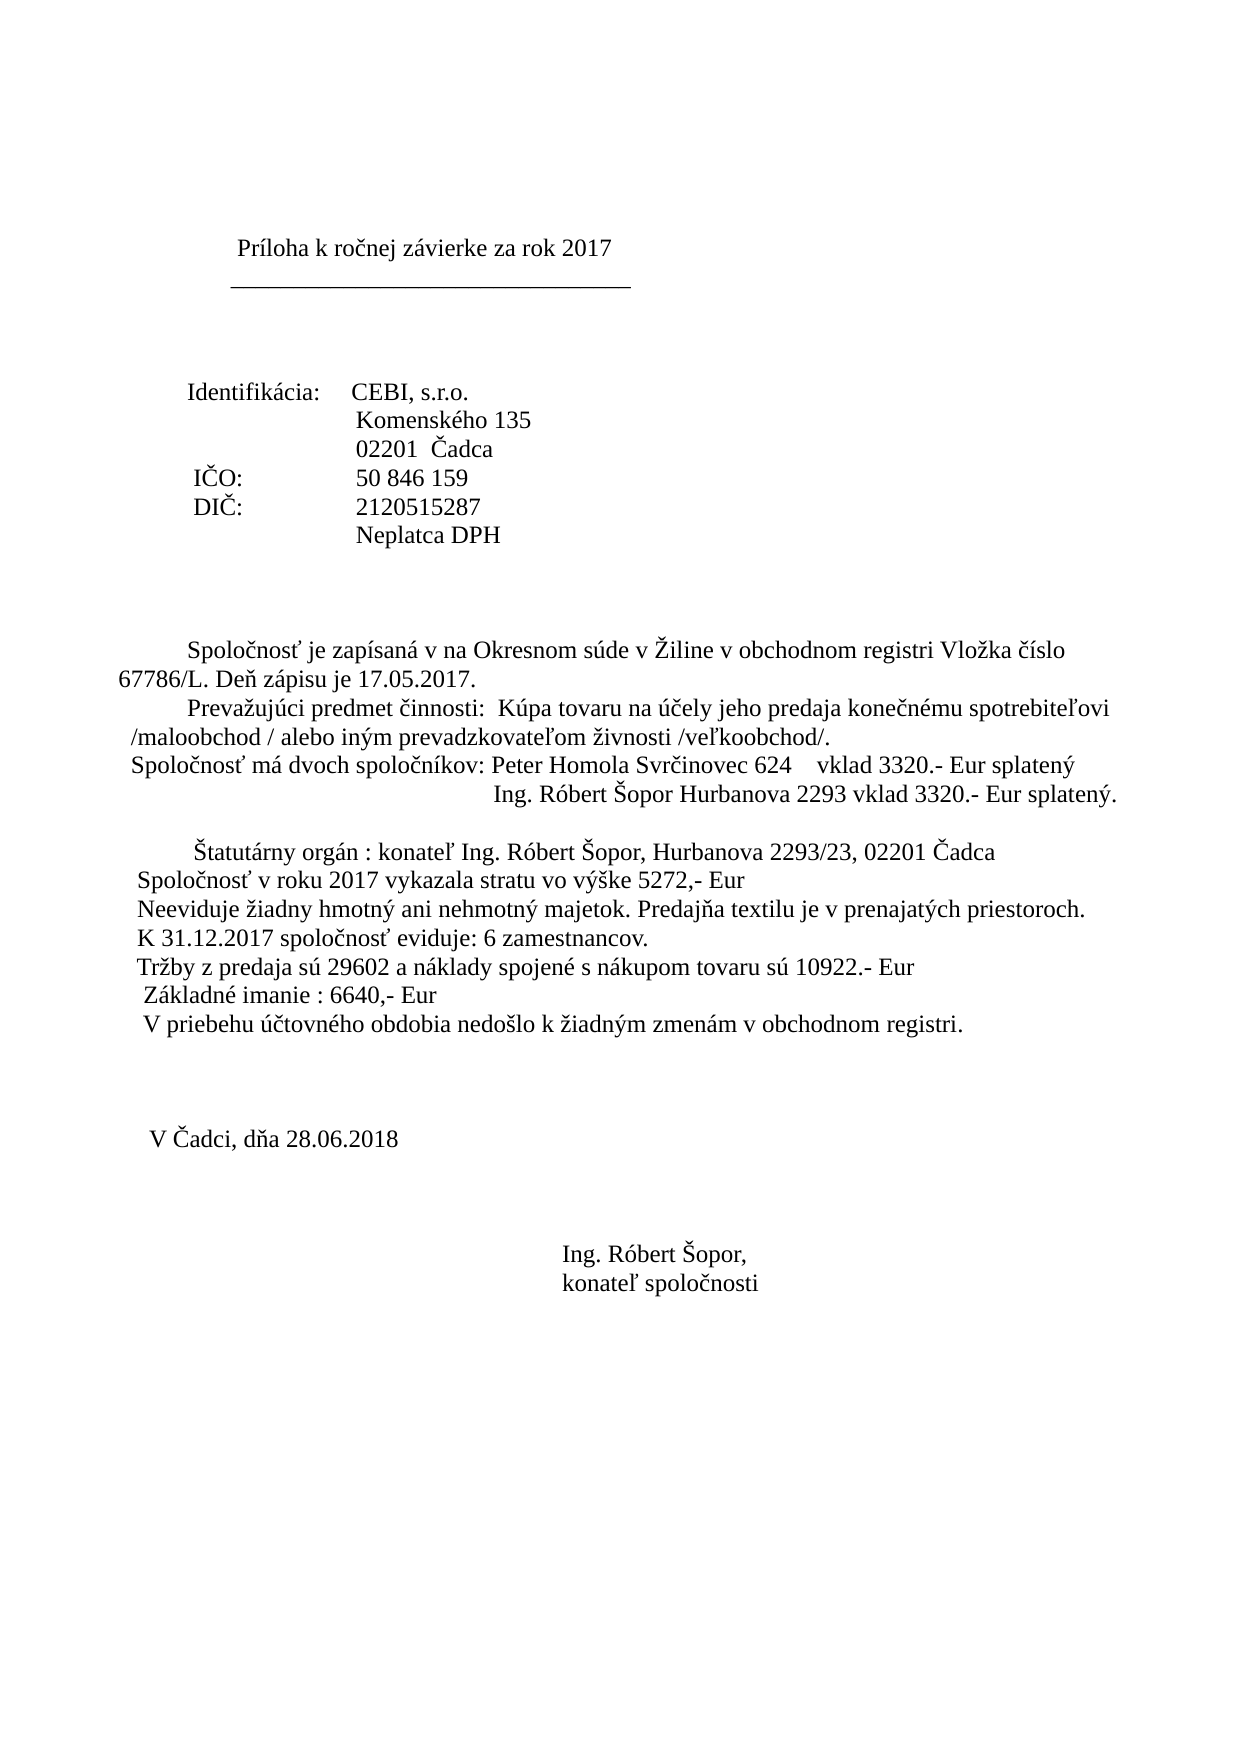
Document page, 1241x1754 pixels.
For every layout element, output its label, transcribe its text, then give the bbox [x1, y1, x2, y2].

text Štatutárny orgán : konateľ Ing. Róbert Šopor, Hurbanova 2293/23, 02201 Čadca [118, 837, 1122, 866]
text Tržby z predaja sú 29602 a náklady spojené s nákupom tovaru sú 10922.- Eur [118, 952, 1122, 981]
text Spoločnosť má dvoch spoločníkov: Peter Homola Svrčinovec 624 vklad 3320.- Eur splatený [118, 751, 1122, 779]
text Komenského 135 [118, 406, 1122, 434]
text Príloha k ročnej závierke za rok 2017 [118, 233, 1122, 262]
text Základné imanie : 6640,- Eur [118, 981, 1122, 1009]
text V Čadci, dňa 28.06.2018 [118, 1124, 1122, 1153]
text 67786/L. Deň zápisu je 17.05.2017. [118, 664, 1122, 693]
text IČO: 50 846 159 [118, 463, 1122, 492]
text ________________________________ [118, 262, 1122, 291]
text Identifikácia: CEBI, s.r.o. [118, 377, 1122, 406]
text Neeviduje žiadny hmotný ani nehmotný majetok. Predajňa textilu je v prenajatých priestoroch. [118, 894, 1122, 923]
text Ing. Róbert Šopor Hurbanova 2293 vklad 3320.- Eur splatený. [118, 779, 1122, 808]
text Prevažujúci predmet činnosti: Kúpa tovaru na účely jeho predaja konečnému spotrebiteľovi [118, 693, 1122, 722]
text /maloobchod / alebo iným prevadzkovateľom živnosti /veľkoobchod/. [118, 722, 1122, 751]
text DIČ: 2120515287 [118, 492, 1122, 521]
text Spoločnosť je zapísaná v na Okresnom súde v Žiline v obchodnom registri Vložka číslo [118, 636, 1122, 664]
text Ing. Róbert Šopor, [118, 1239, 1122, 1268]
text K 31.12.2017 spoločnosť eviduje: 6 zamestnancov. [118, 923, 1122, 952]
text Neplatca DPH [118, 521, 1122, 549]
text Spoločnosť v roku 2017 vykazala stratu vo výške 5272,- Eur [118, 866, 1122, 894]
text konateľ spoločnosti [118, 1268, 1122, 1297]
text 02201 Čadca [118, 434, 1122, 463]
text V priebehu účtovného obdobia nedošlo k žiadným zmenám v obchodnom registri. [118, 1009, 1122, 1038]
